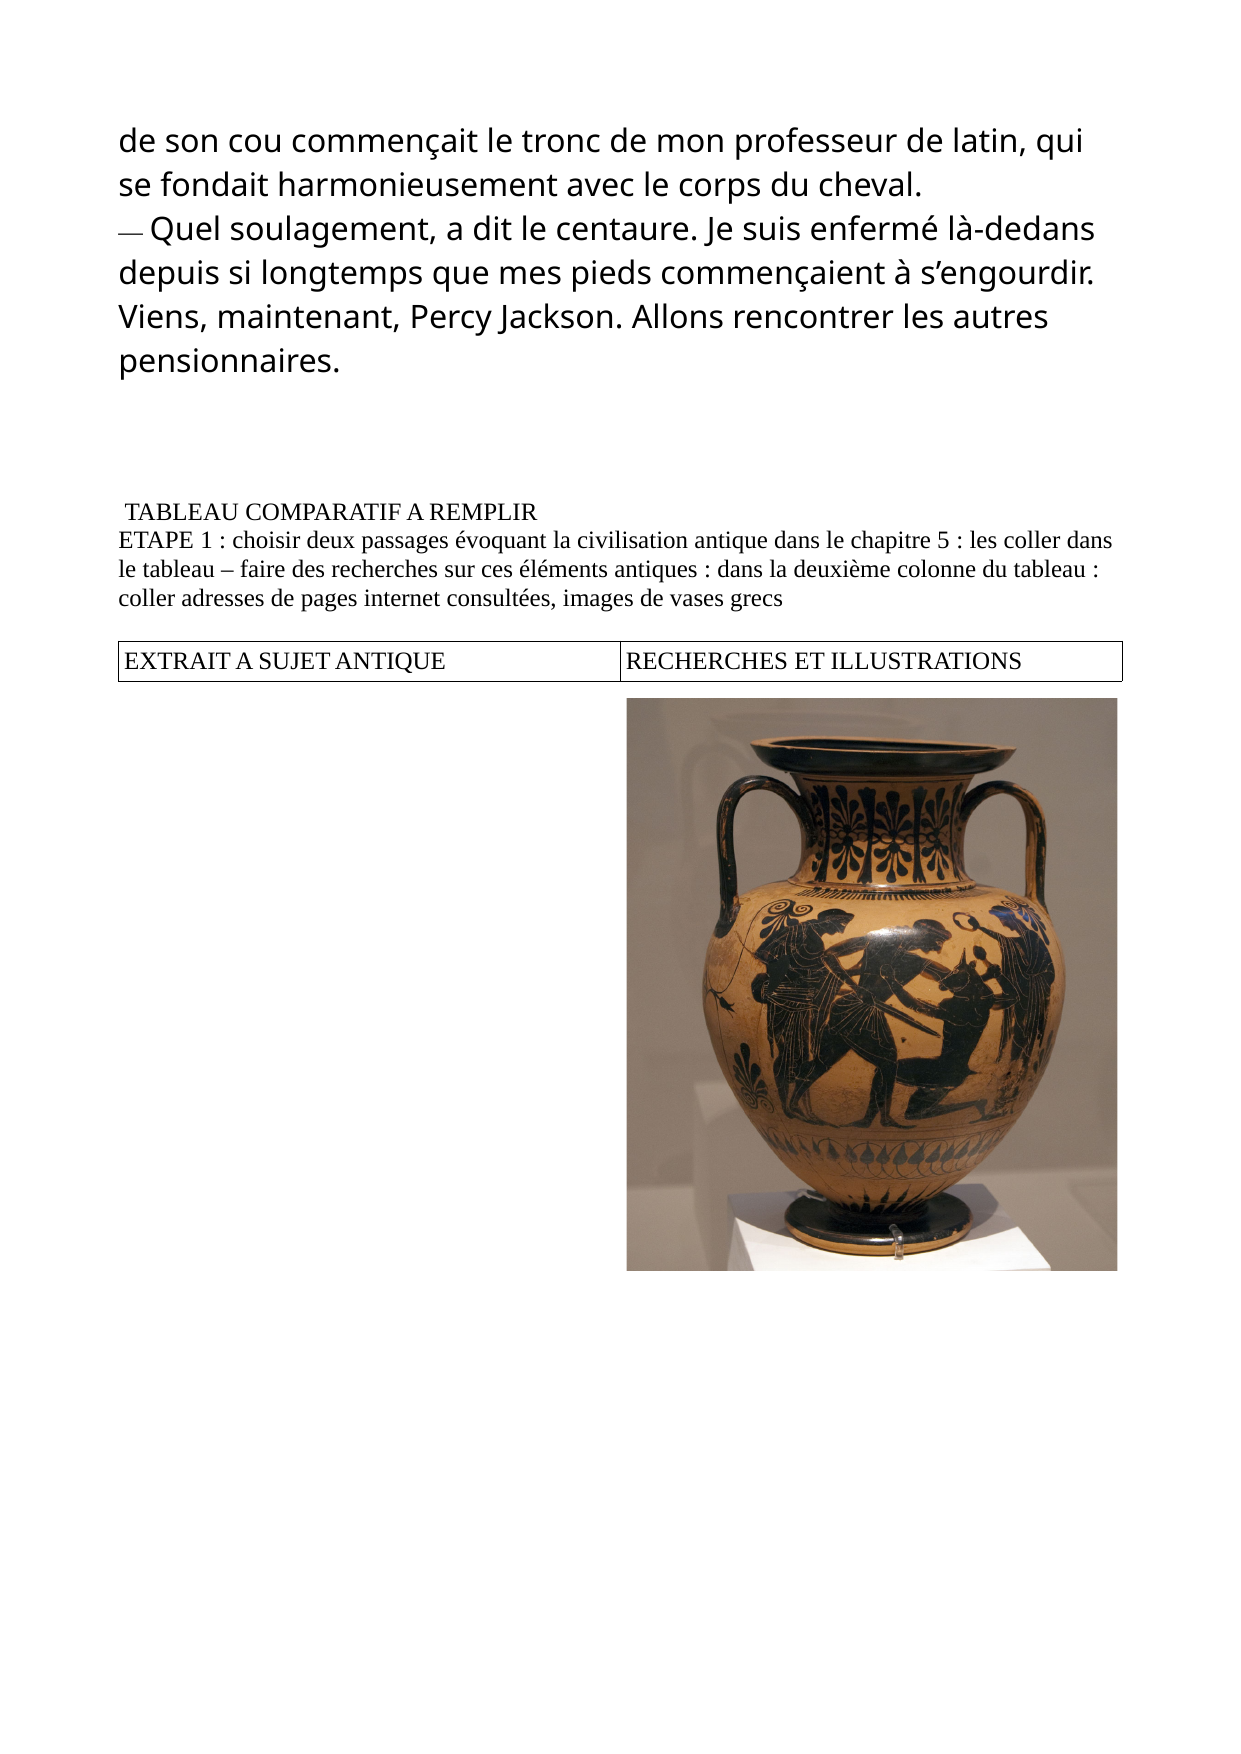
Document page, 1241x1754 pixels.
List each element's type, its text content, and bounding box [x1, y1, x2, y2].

text — Quel soulagement, a dit le centaure. Je suis enfermé là-dedans depuis si longtemps que mes pieds commençaient à s’engourdir. Viens, maintenant, Percy Jackson. Allons rencontrer les autres pensionnaires. [118, 206, 1122, 382]
text TABLEAU COMPARATIF A REMPLIR [118, 497, 1122, 526]
text ETAPE 1 : choisir deux passages évoquant la civilisation antique dans le chapitre 5 : les coller dans le tableau – faire des recherches sur ces éléments antiques : dans la deuxième colonne du tableau : coller adresses de pages internet consultées, images de vases grecs [118, 526, 1122, 612]
picture [626, 698, 1118, 1271]
table_header EXTRAIT A SUJET ANTIQUE [119, 642, 620, 681]
table_header RECHERCHES ET ILLUSTRATIONS [621, 642, 1122, 681]
text de son cou commençait le tronc de mon professeur de latin, qui se fondait harmonieusement avec le corps du cheval. [118, 118, 1122, 206]
